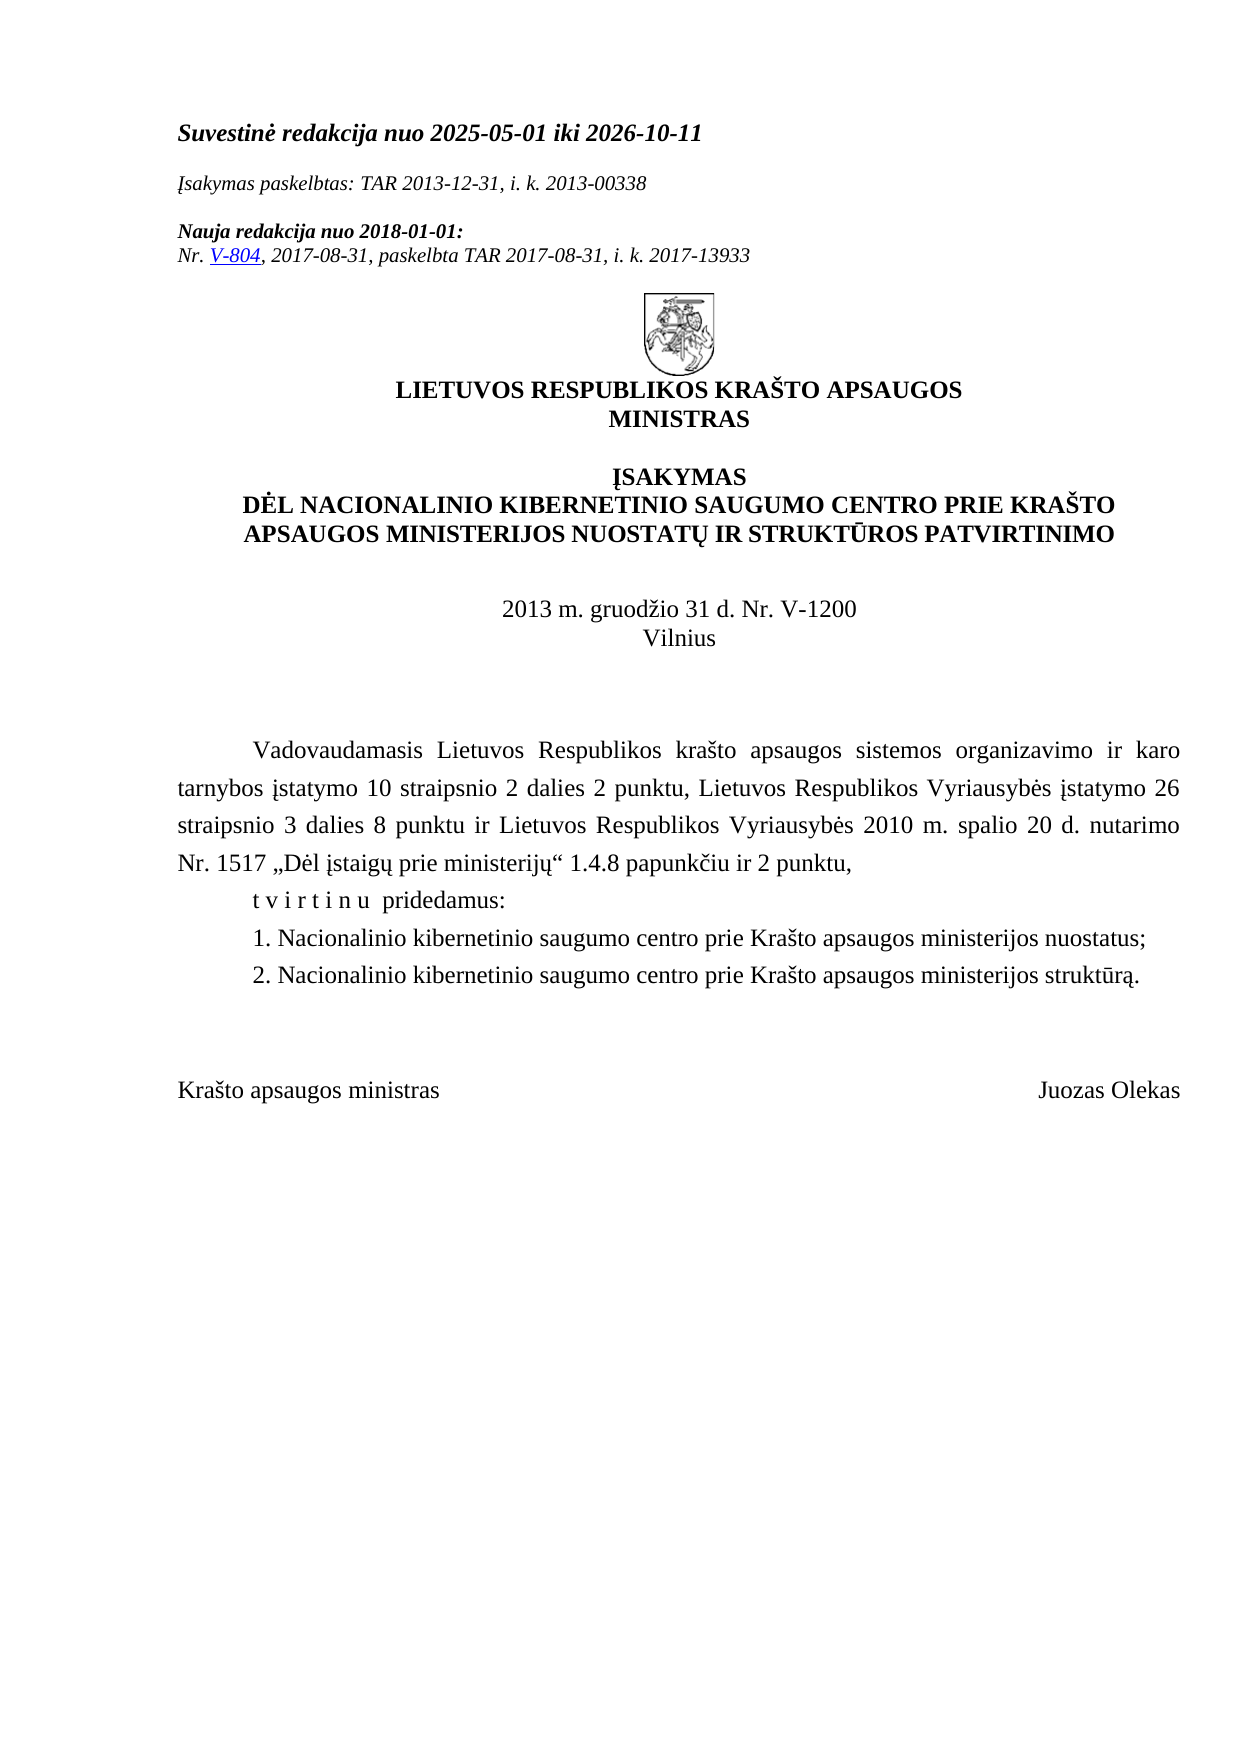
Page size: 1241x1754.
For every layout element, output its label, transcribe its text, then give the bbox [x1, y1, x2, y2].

text Vilnius [177, 623, 1181, 652]
text t v i r t i n u pridedamus: [177, 877, 1181, 914]
text Krašto apsaugos ministras Juozas Olekas [177, 1076, 1181, 1104]
text Nauja redakcija nuo 2018-01-01: [177, 219, 1181, 243]
text Suvestinė redakcija nuo 2025-05-01 iki 2026-10-11 [177, 118, 1181, 147]
text Vadovaudamasis Lietuvos Respublikos krašto apsaugos sistemos organizavimo ir karo tarnybos įstatymo 10 straipsnio 2 dalies 2 punktu, Lietuvos Respublikos Vyriausybės įstatymo 26 straipsnio 3 dalies 8 punktu ir Lietuvos Respublikos Vyriausybės 2010 m. spalio 20 d. nutarimo Nr. 1517 „Dėl įstaigų prie ministerijų“ 1.4.8 papunkčiu ir 2 punktu, [177, 727, 1181, 877]
text 2013 m. gruodžio 31 d. Nr. V-1200 [177, 586, 1181, 623]
text LIETUVOS RESPUBLIKOS KRAŠTO APSAUGOS [177, 376, 1181, 404]
text Nr. V-804, 2017-08-31, paskelbta TAR 2017-08-31, i. k. 2017-13933 [177, 243, 1181, 267]
text įsakymas [177, 462, 1181, 491]
text Įsakymas paskelbtas: TAR 2013-12-31, i. k. 2013-00338 [177, 171, 1181, 195]
text DĖL NACIONALINIO KIBERNETINIO SAUGUMO CENTRO PRIE KRAŠTO APSAUGOS MINISTERIJOS NUOSTATŲ IR STRUKTŪROS PATVIRTINIMO [177, 491, 1181, 548]
text 1. Nacionalinio kibernetinio saugumo centro prie Krašto apsaugos ministerijos nuostatus; [177, 914, 1181, 952]
text MINISTRAS [177, 404, 1181, 433]
text 2. Nacionalinio kibernetinio saugumo centro prie Krašto apsaugos ministerijos struktūrą. [177, 952, 1181, 989]
